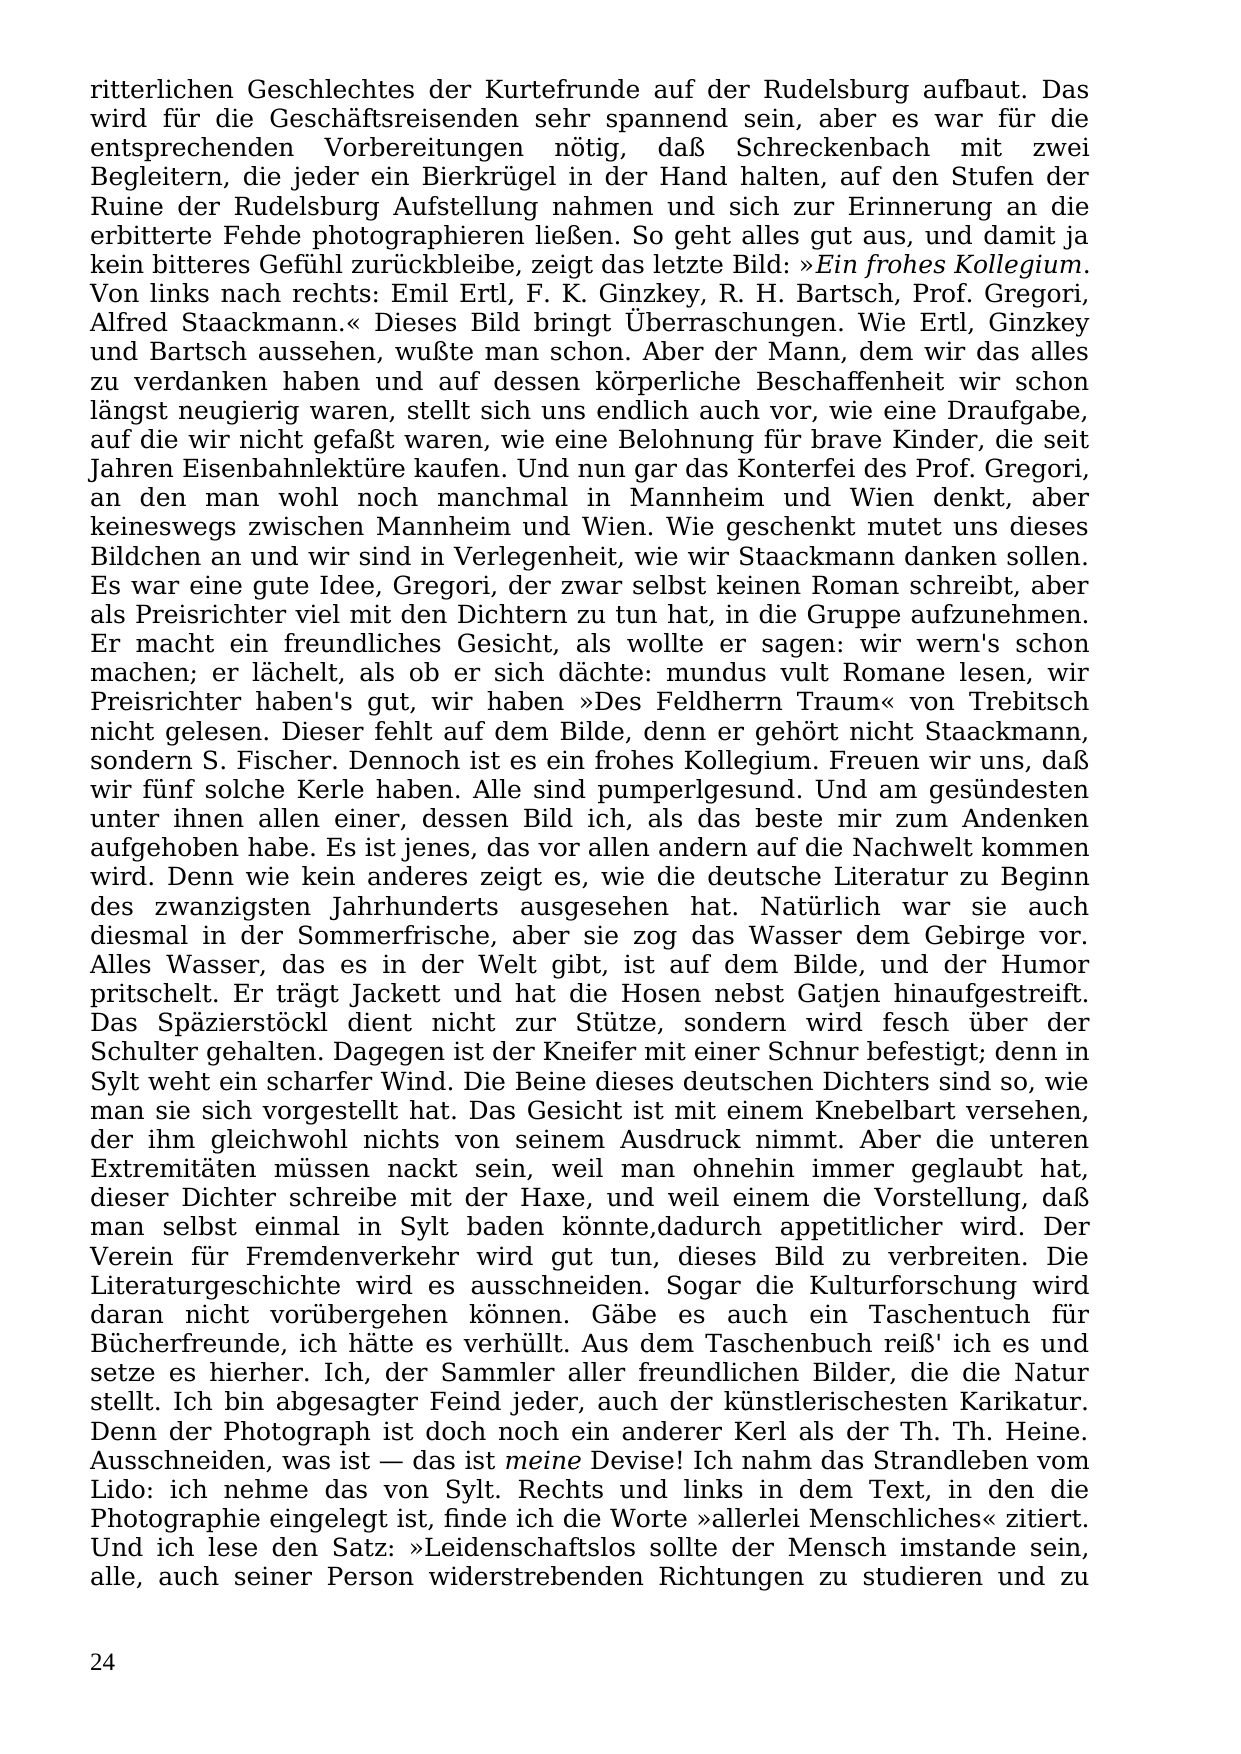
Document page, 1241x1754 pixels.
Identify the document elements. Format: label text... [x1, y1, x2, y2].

text ritterlichen Geschlechtes der Kurtefrunde auf der Rudelsburg aufbaut. Das wird für die Geschäftsreisenden sehr spannend sein, aber es war für die entsprechenden Vorbereitungen nötig, daß Schreckenbach mit zwei Begleitern, die jeder ein Bierkrügel in der Hand halten, auf den Stufen der Ruine der Rudelsburg Aufstellung nahmen und sich zur Erinnerung an die erbitterte Fehde photographieren ließen. So geht alles gut aus, und damit ja kein bitteres Gefühl zurückbleibe, zeigt das letzte Bild: »Ein frohes Kollegium. Von links nach rechts: Emil Ertl, F. K. Ginzkey, R. H. Bartsch, Prof. Gregori, Alfred Staackmann.« Dieses Bild bringt Überraschungen. Wie Ertl, Ginzkey und Bartsch aussehen, wußte man schon. Aber der Mann, dem wir das alles zu verdanken haben und auf dessen körperliche Beschaffenheit wir schon längst neugierig waren, stellt sich uns endlich auch vor, wie eine Draufgabe, auf die wir nicht gefaßt waren, wie eine Belohnung für brave Kinder, die seit Jahren Eisenbahnlektüre kaufen. Und nun gar das Konterfei des Prof. Gregori, an den man wohl noch manchmal in Mannheim und Wien denkt, aber keineswegs zwischen Mannheim und Wien. Wie geschenkt mutet uns dieses Bildchen an und wir sind in Verlegenheit, wie wir Staackmann danken sollen. Es war eine gute Idee, Gregori, der zwar selbst keinen Roman schreibt, aber als Preisrichter viel mit den Dichtern zu tun hat, in die Gruppe aufzunehmen. Er macht ein freundliches Gesicht, als wollte er sagen: wir wern's schon machen; er lächelt, als ob er sich dächte: mundus vult Romane lesen, wir Preisrichter haben's gut, wir haben »Des Feldherrn Traum« von Trebitsch nicht gelesen. Dieser fehlt auf dem Bilde, denn er gehört nicht Staackmann, sondern S. Fischer. Dennoch ist es ein frohes Kollegium. Freuen wir uns, daß wir fünf solche Kerle haben. Alle sind pumperlgesund. Und am gesündesten unter ihnen allen einer, dessen Bild ich, als das beste mir zum Andenken aufgehoben habe. Es ist jenes, das vor allen andern auf die Nachwelt kommen wird. Denn wie kein anderes zeigt es, wie die deutsche Literatur zu Beginn des zwanzigsten Jahrhunderts ausgesehen hat. Natürlich war sie auch diesmal in der Sommerfrische, aber sie zog das Wasser dem Gebirge vor. Alles Wasser, das es in der Welt gibt, ist auf dem Bilde, und der Humor pritschelt. Er trägt Jackett und hat die Hosen nebst Gatjen hinaufgestreift. Das Späzierstöckl dient nicht zur Stütze, sondern wird fesch über der Schulter gehalten. Dagegen ist der Kneifer mit einer Schnur befestigt; denn in Sylt weht ein scharfer Wind. Die Beine dieses deutschen Dichters sind so, wie man sie sich vorgestellt hat. Das Gesicht ist mit einem Knebelbart versehen, der ihm gleichwohl nichts von seinem Ausdruck nimmt. Aber die unteren Extremitäten müssen nackt sein, weil man ohnehin immer geglaubt hat, dieser Dichter schreibe mit der Haxe, und weil einem die Vorstellung, daß man selbst einmal in Sylt baden könnte,dadurch appetitlicher wird. Der Verein für Fremdenverkehr wird gut tun, dieses Bild zu verbreiten. Die Literaturgeschichte wird es ausschneiden. Sogar die Kulturforschung wird daran nicht vorübergehen können. Gäbe es auch ein Taschentuch für Bücherfreunde, ich hätte es verhüllt. Aus dem Taschenbuch reiß' ich es und setze es hierher. Ich, der Sammler aller freundlichen Bilder, die die Natur stellt. Ich bin abgesagter Feind jeder, auch der künstlerischesten Karikatur. Denn der Photograph ist doch noch ein anderer Kerl als der Th. Th. Heine. Ausschneiden, was ist — das ist meine Devise! Ich nahm das Strandleben vom Lido: ich nehme das von Sylt. Rechts und links in dem Text, in den die Photographie eingelegt ist, finde ich die Worte »allerlei Menschliches« zitiert. Und ich lese den Satz: »Leidenschaftslos sollte der Mensch imstande sein, alle, auch seiner Person widerstrebenden Richtungen zu studieren und zu [90, 75, 1091, 1592]
